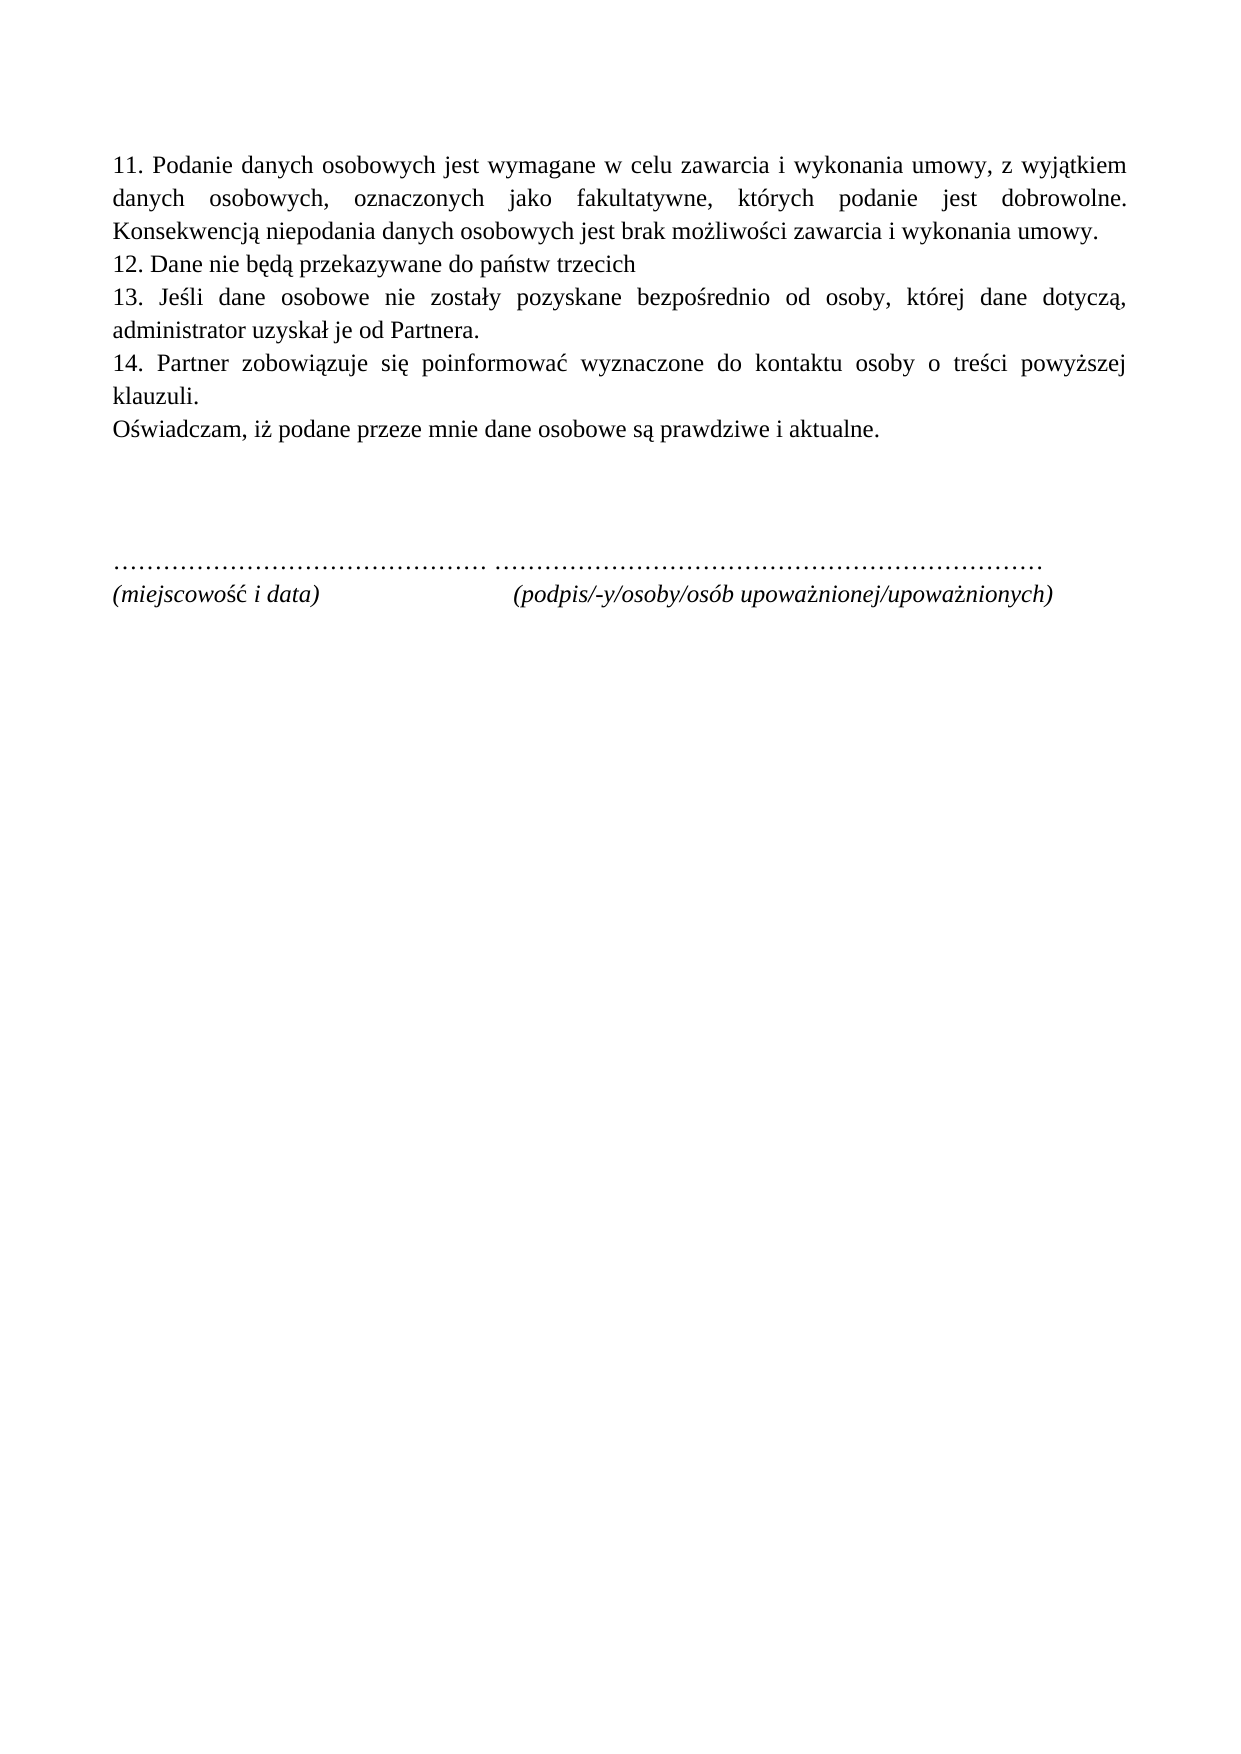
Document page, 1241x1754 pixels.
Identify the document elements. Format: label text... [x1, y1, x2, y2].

text Oświadczam, iż podane przeze mnie dane osobowe są prawdziwe i aktualne. [112, 414, 1128, 443]
text 14. Partner zobowiązuje się poinformować wyznaczone do kontaktu osoby o treści powyższej klauzuli. [112, 348, 1128, 410]
text ……………………………………… ………………………………………………………… [112, 546, 1128, 575]
text 13. Jeśli dane osobowe nie zostały pozyskane bezpośrednio od osoby, której dane dotyczą, administrator uzyskał je od Partnera. [112, 282, 1128, 344]
text 11. Podanie danych osobowych jest wymagane w celu zawarcia i wykonania umowy, z wyjątkiem danych osobowych, oznaczonych jako fakultatywne, których podanie jest dobrowolne. Konsekwencją niepodania danych osobowych jest brak możliwości zawarcia i wykonania umowy. [112, 150, 1128, 245]
text (miejscowość i data) (podpis/-y/osoby/osób upoważnionej/upoważnionych) [112, 579, 1128, 608]
text 12. Dane nie będą przekazywane do państw trzecich [112, 249, 1128, 278]
